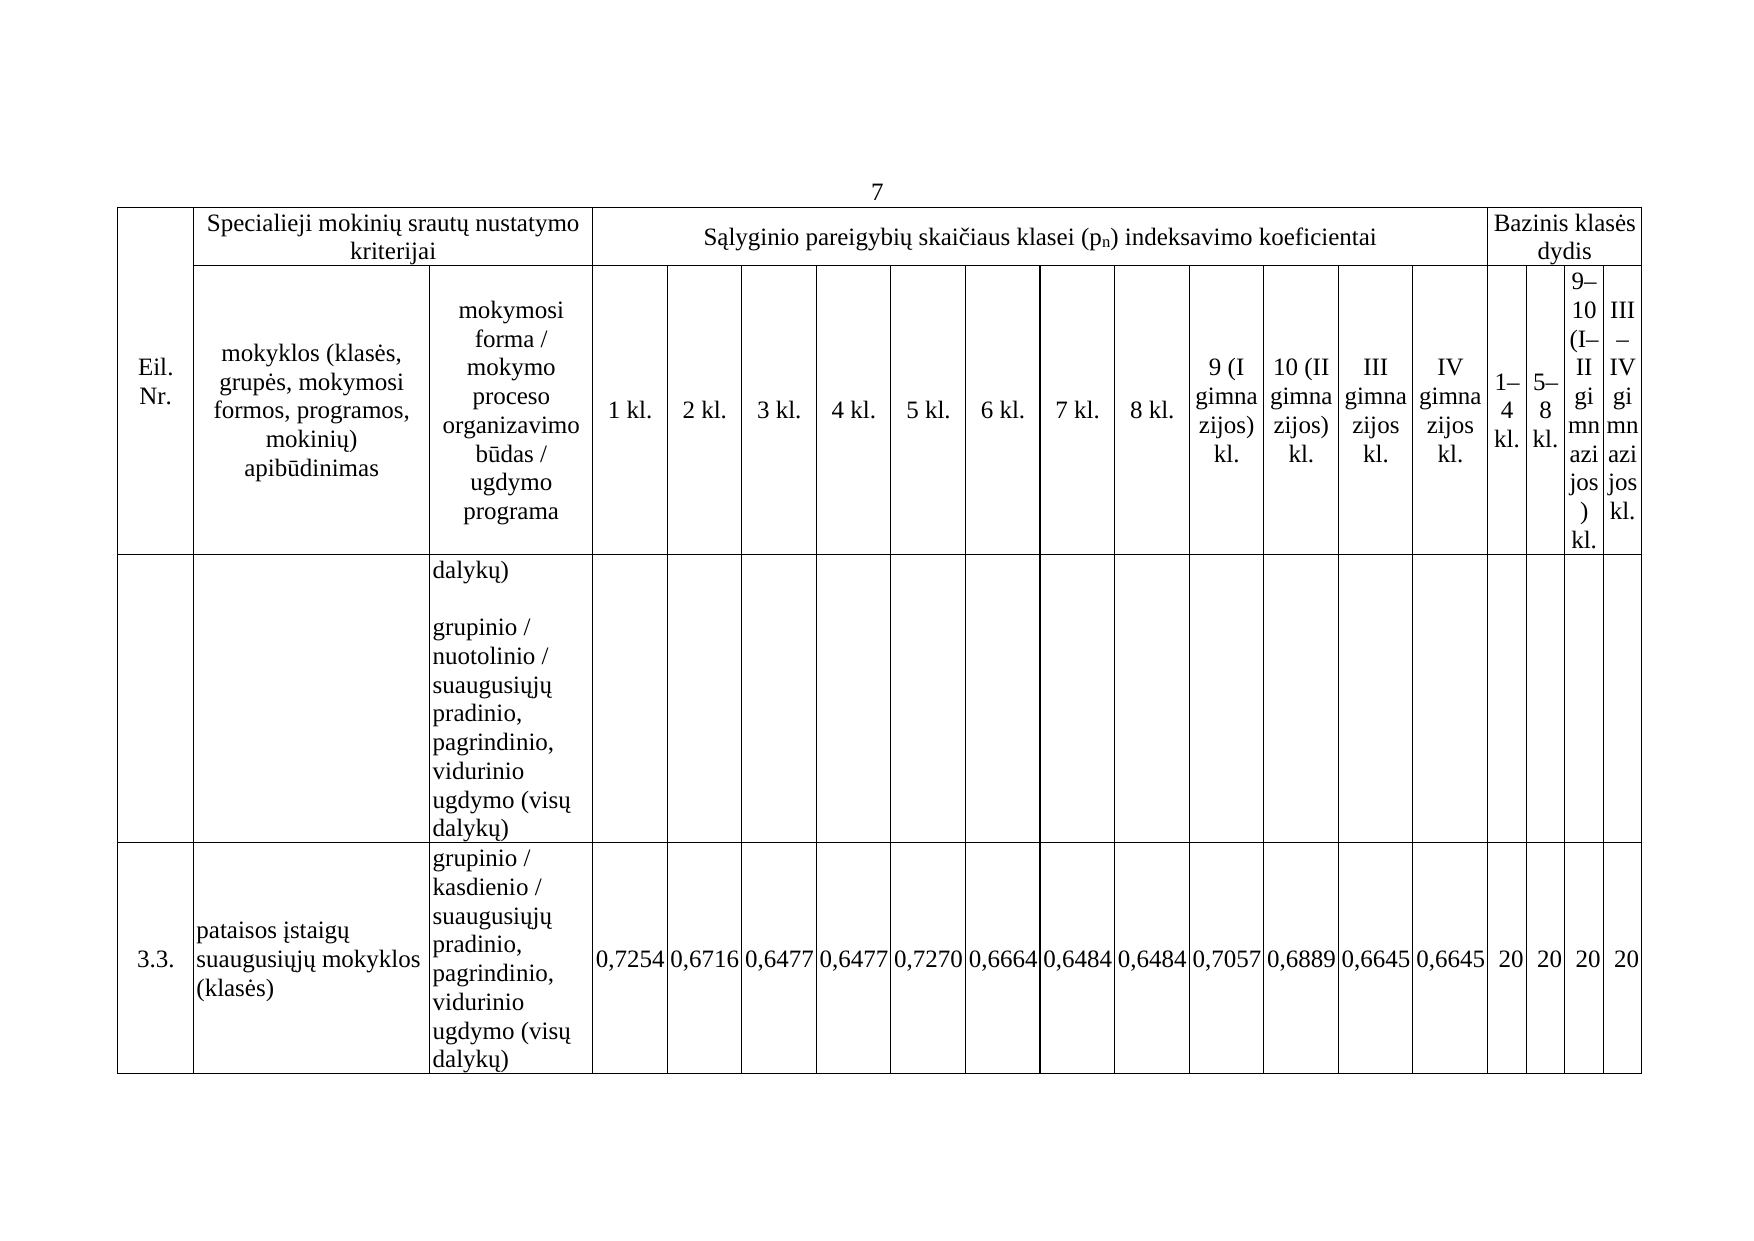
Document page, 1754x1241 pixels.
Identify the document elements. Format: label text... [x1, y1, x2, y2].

table_cell 0,6664 [966, 843, 1039, 1073]
table_cell 9 (I gimnazijos) kl. [1190, 266, 1263, 554]
table_cell [1527, 555, 1564, 842]
table_cell 8 kl. [1115, 266, 1189, 554]
table_cell 0,6484 [1115, 843, 1189, 1073]
table_cell [1190, 555, 1263, 842]
table_cell 0,6645 [1339, 843, 1412, 1073]
table_header Specialieji mokinių srautų nustatymo kriterijai [194, 208, 592, 265]
table_cell III–IV gimnazijos kl. [1604, 266, 1641, 554]
table_cell 0,7254 [593, 843, 667, 1073]
table_cell [966, 555, 1039, 842]
table_cell dalykų) grupinio / nuotolinio / suaugusiųjų pradinio, pagrindinio, vidurinio ugdymo (visų dalykų) [430, 555, 592, 842]
table_cell 3.3. [118, 843, 193, 1073]
table_cell 3 kl. [742, 266, 816, 554]
table_cell 0,6716 [668, 843, 741, 1073]
table_cell [742, 555, 816, 842]
table_cell [1264, 555, 1338, 842]
table_cell [668, 555, 741, 842]
table_cell 20 [1527, 843, 1564, 1073]
table_cell [1488, 555, 1526, 842]
table_cell 10 (II gimnazijos) kl. [1264, 266, 1338, 554]
table_cell 9–10 (I–II gimnazijos) kl. [1565, 266, 1603, 554]
table_cell 0,7270 [891, 843, 965, 1073]
table_cell [118, 555, 193, 842]
table_cell 20 [1565, 843, 1603, 1073]
table_cell 5–8 kl. [1527, 266, 1564, 554]
table_cell 5 kl. [891, 266, 965, 554]
table_cell 20 [1488, 843, 1526, 1073]
table_cell 0,6889 [1264, 843, 1338, 1073]
table_cell 0,6645 [1413, 843, 1487, 1073]
table_cell [1413, 555, 1487, 842]
table_cell IV gimnazijos kl. [1413, 266, 1487, 554]
table_cell [593, 555, 667, 842]
table_cell 1–4 kl. [1488, 266, 1526, 554]
table_cell 1 kl. [593, 266, 667, 554]
table_cell 6 kl. [966, 266, 1039, 554]
table_header Sąlyginio pareigybių skaičiaus klasei (pn) indeksavimo koeficientai [593, 208, 1487, 265]
table_cell mokyklos (klasės, grupės, mokymosi formos, programos, mokinių) apibūdinimas [194, 266, 429, 554]
table_cell [1339, 555, 1412, 842]
table_cell III gimnazijos kl. [1339, 266, 1412, 554]
table_cell pataisos įstaigų suaugusiųjų mokyklos (klasės) [194, 843, 429, 1073]
table_cell 0,6477 [742, 843, 816, 1073]
table_cell 2 kl. [668, 266, 741, 554]
table_cell [1604, 555, 1641, 842]
table_cell [817, 555, 890, 842]
table_cell 0,6477 [817, 843, 890, 1073]
table_cell 0,6484 [1041, 843, 1114, 1073]
table_cell 7 kl. [1041, 266, 1114, 554]
table_cell 0,7057 [1190, 843, 1263, 1073]
table_cell mokymosi forma / mokymo proceso organizavimo būdas / ugdymo programa [430, 266, 592, 554]
table_cell [1115, 555, 1189, 842]
table_cell [1041, 555, 1114, 842]
table_cell [194, 555, 429, 842]
table_cell 4 kl. [817, 266, 890, 554]
table_header Eil. Nr. [118, 208, 193, 554]
table_cell 20 [1604, 843, 1641, 1073]
table_cell [891, 555, 965, 842]
table_header Bazinis klasės dydis [1488, 208, 1641, 265]
table_cell [1565, 555, 1603, 842]
table_cell grupinio / kasdienio / suaugusiųjų pradinio, pagrindinio, vidurinio ugdymo (visų dalykų) [430, 843, 592, 1073]
